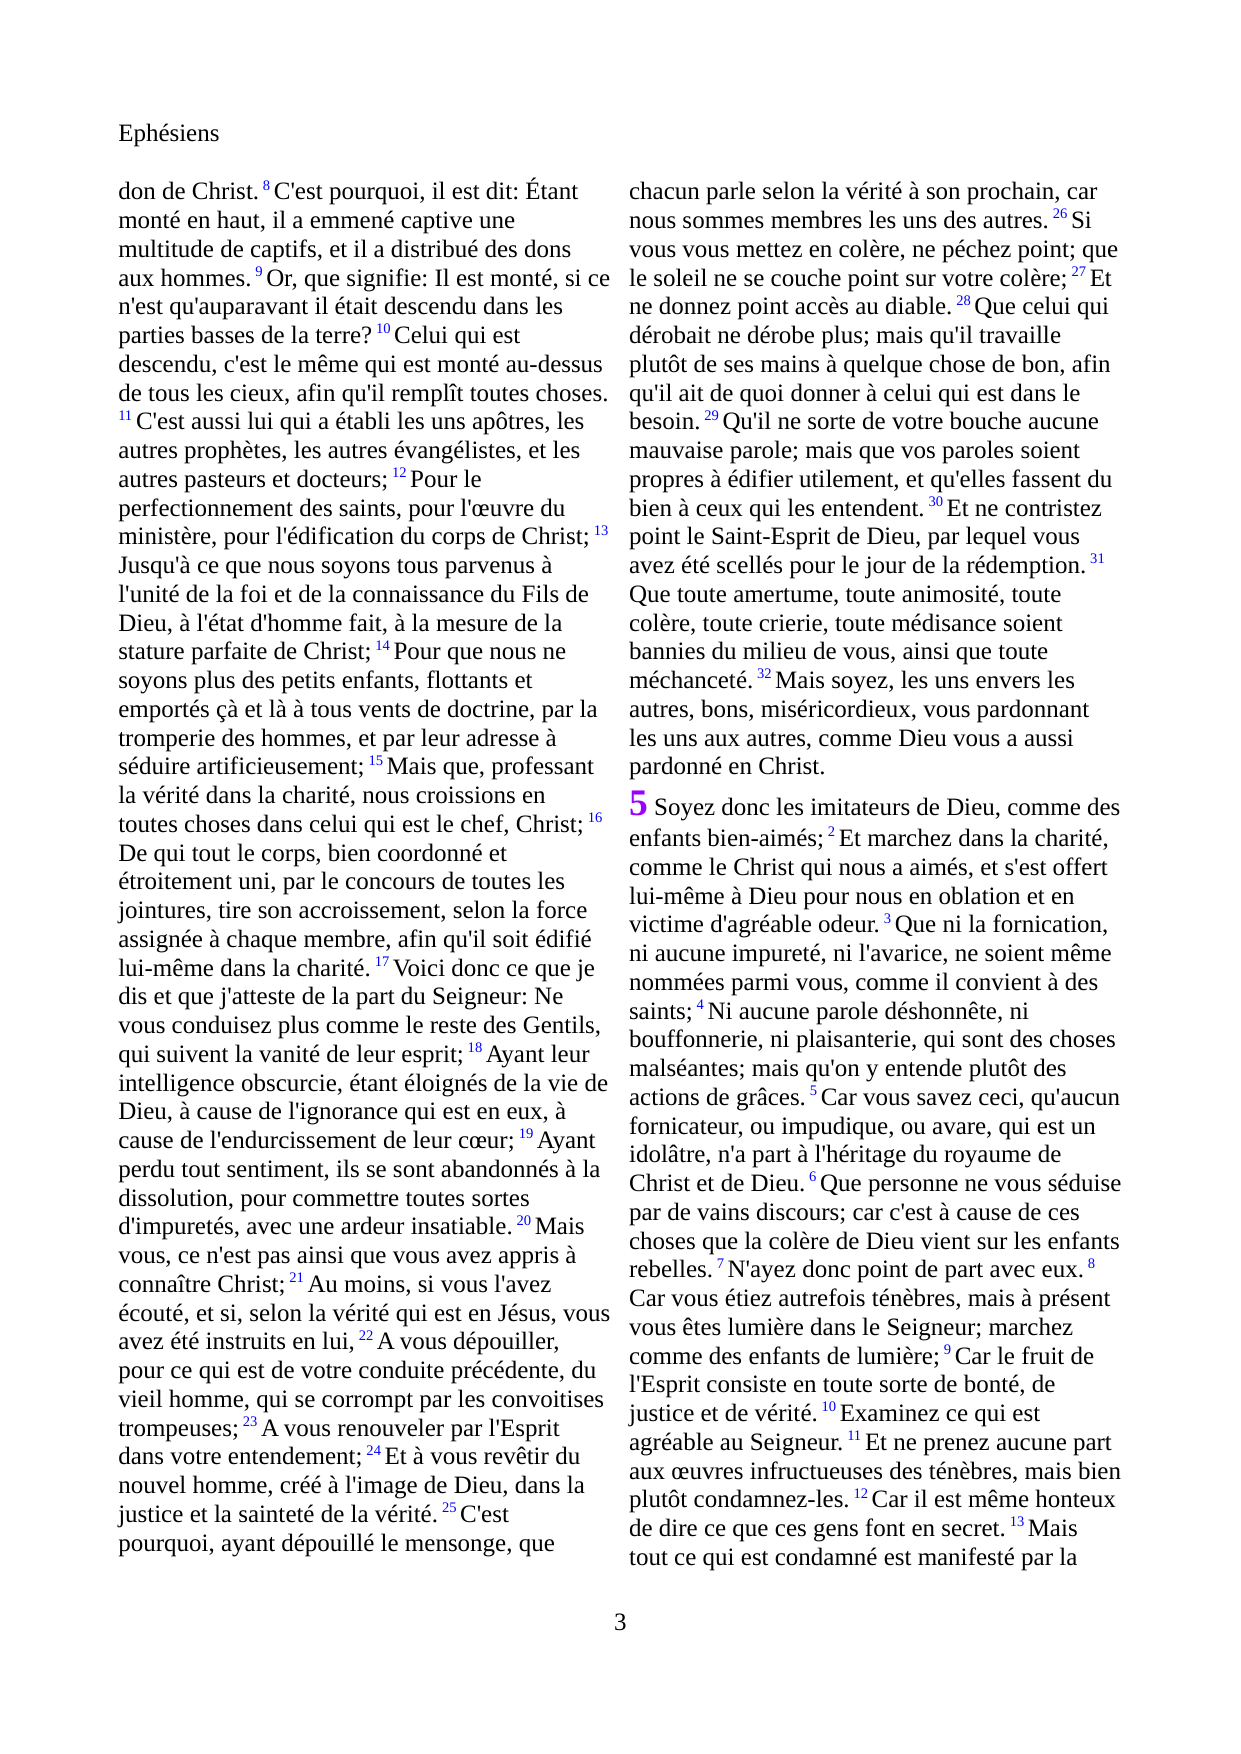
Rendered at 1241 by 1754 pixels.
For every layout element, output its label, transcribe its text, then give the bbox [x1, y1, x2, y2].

text don de Christ. 8 C'est pourquoi, il est dit: Étant monté en haut, il a emmené captive une multitude de captifs, et il a distribué des dons aux hommes. 9 Or, que signifie: Il est monté, si ce n'est qu'auparavant il était descendu dans les parties basses de la terre? 10 Celui qui est descendu, c'est le même qui est monté au-dessus de tous les cieux, afin qu'il remplît toutes choses. 11 C'est aussi lui qui a établi les uns apôtres, les autres prophètes, les autres évangélistes, et les autres pasteurs et docteurs; 12 Pour le perfectionnement des saints, pour l'œuvre du ministère, pour l'édification du corps de Christ; 13 Jusqu'à ce que nous soyons tous parvenus à l'unité de la foi et de la connaissance du Fils de Dieu, à l'état d'homme fait, à la mesure de la stature parfaite de Christ; 14 Pour que nous ne soyons plus des petits enfants, flottants et emportés çà et là à tous vents de doctrine, par la tromperie des hommes, et par leur adresse à séduire artificieusement; 15 Mais que, professant la vérité dans la charité, nous croissions en toutes choses dans celui qui est le chef, Christ; 16 De qui tout le corps, bien coordonné et étroitement uni, par le concours de toutes les jointures, tire son accroissement, selon la force assignée à chaque membre, afin qu'il soit édifié lui-même dans la charité. 17 Voici donc ce que je dis et que j'atteste de la part du Seigneur: Ne vous conduisez plus comme le reste des Gentils, qui suivent la vanité de leur esprit; 18 Ayant leur intelligence obscurcie, étant éloignés de la vie de Dieu, à cause de l'ignorance qui est en eux, à cause de l'endurcissement de leur cœur; 19 Ayant perdu tout sentiment, ils se sont abandonnés à la dissolution, pour commettre toutes sortes d'impuretés, avec une ardeur insatiable. 20 Mais vous, ce n'est pas ainsi que vous avez appris à connaître Christ; 21 Au moins, si vous l'avez écouté, et si, selon la vérité qui est en Jésus, vous avez été instruits en lui, 22 A vous dépouiller, pour ce qui est de votre conduite précédente, du vieil homme, qui se corrompt par les convoitises trompeuses; 23 A vous renouveler par l'Esprit dans votre entendement; 24 Et à vous revêtir du nouvel homme, créé à l'image de Dieu, dans la justice et la sainteté de la vérité. 25 C'est pourquoi, ayant dépouillé le mensonge, que [118, 176, 611, 1556]
text chacun parle selon la vérité à son prochain, car nous sommes membres les uns des autres. 26 Si vous vous mettez en colère, ne péchez point; que le soleil ne se couche point sur votre colère; 27 Et ne donnez point accès au diable. 28 Que celui qui dérobait ne dérobe plus; mais qu'il travaille plutôt de ses mains à quelque chose de bon, afin qu'il ait de quoi donner à celui qui est dans le besoin. 29 Qu'il ne sorte de votre bouche aucune mauvaise parole; mais que vos paroles soient propres à édifier utilement, et qu'elles fassent du bien à ceux qui les entendent. 30 Et ne contristez point le Saint-Esprit de Dieu, par lequel vous avez été scellés pour le jour de la rédemption. 31 Que toute amertume, toute animosité, toute colère, toute crierie, toute médisance soient bannies du milieu de vous, ainsi que toute méchanceté. 32 Mais soyez, les uns envers les autres, bons, miséricordieux, vous pardonnant les uns aux autres, comme Dieu vous a aussi pardonné en Christ. [629, 176, 1122, 780]
text 5 Soyez donc les imitateurs de Dieu, comme des enfants bien-aimés; 2 Et marchez dans la charité, comme le Christ qui nous a aimés, et s'est offert lui-même à Dieu pour nous en oblation et en victime d'agréable odeur. 3 Que ni la fornication, ni aucune impureté, ni l'avarice, ne soient même nommées parmi vous, comme il convient à des saints; 4 Ni aucune parole déshonnête, ni bouffonnerie, ni plaisanterie, qui sont des choses malséantes; mais qu'on y entende plutôt des actions de grâces. 5 Car vous savez ceci, qu'aucun fornicateur, ou impudique, ou avare, qui est un idolâtre, n'a part à l'héritage du royaume de Christ et de Dieu. 6 Que personne ne vous séduise par de vains discours; car c'est à cause de ces choses que la colère de Dieu vient sur les enfants rebelles. 7 N'ayez donc point de part avec eux. 8 Car vous étiez autrefois ténèbres, mais à présent vous êtes lumière dans le Seigneur; marchez comme des enfants de lumière; 9 Car le fruit de l'Esprit consiste en toute sorte de bonté, de justice et de vérité. 10 Examinez ce qui est agréable au Seigneur. 11 Et ne prenez aucune part aux œuvres infructueuses des ténèbres, mais bien plutôt condamnez-les. 12 Car il est même honteux de dire ce que ces gens font en secret. 13 Mais tout ce qui est condamné est manifesté par la [629, 780, 1122, 1571]
